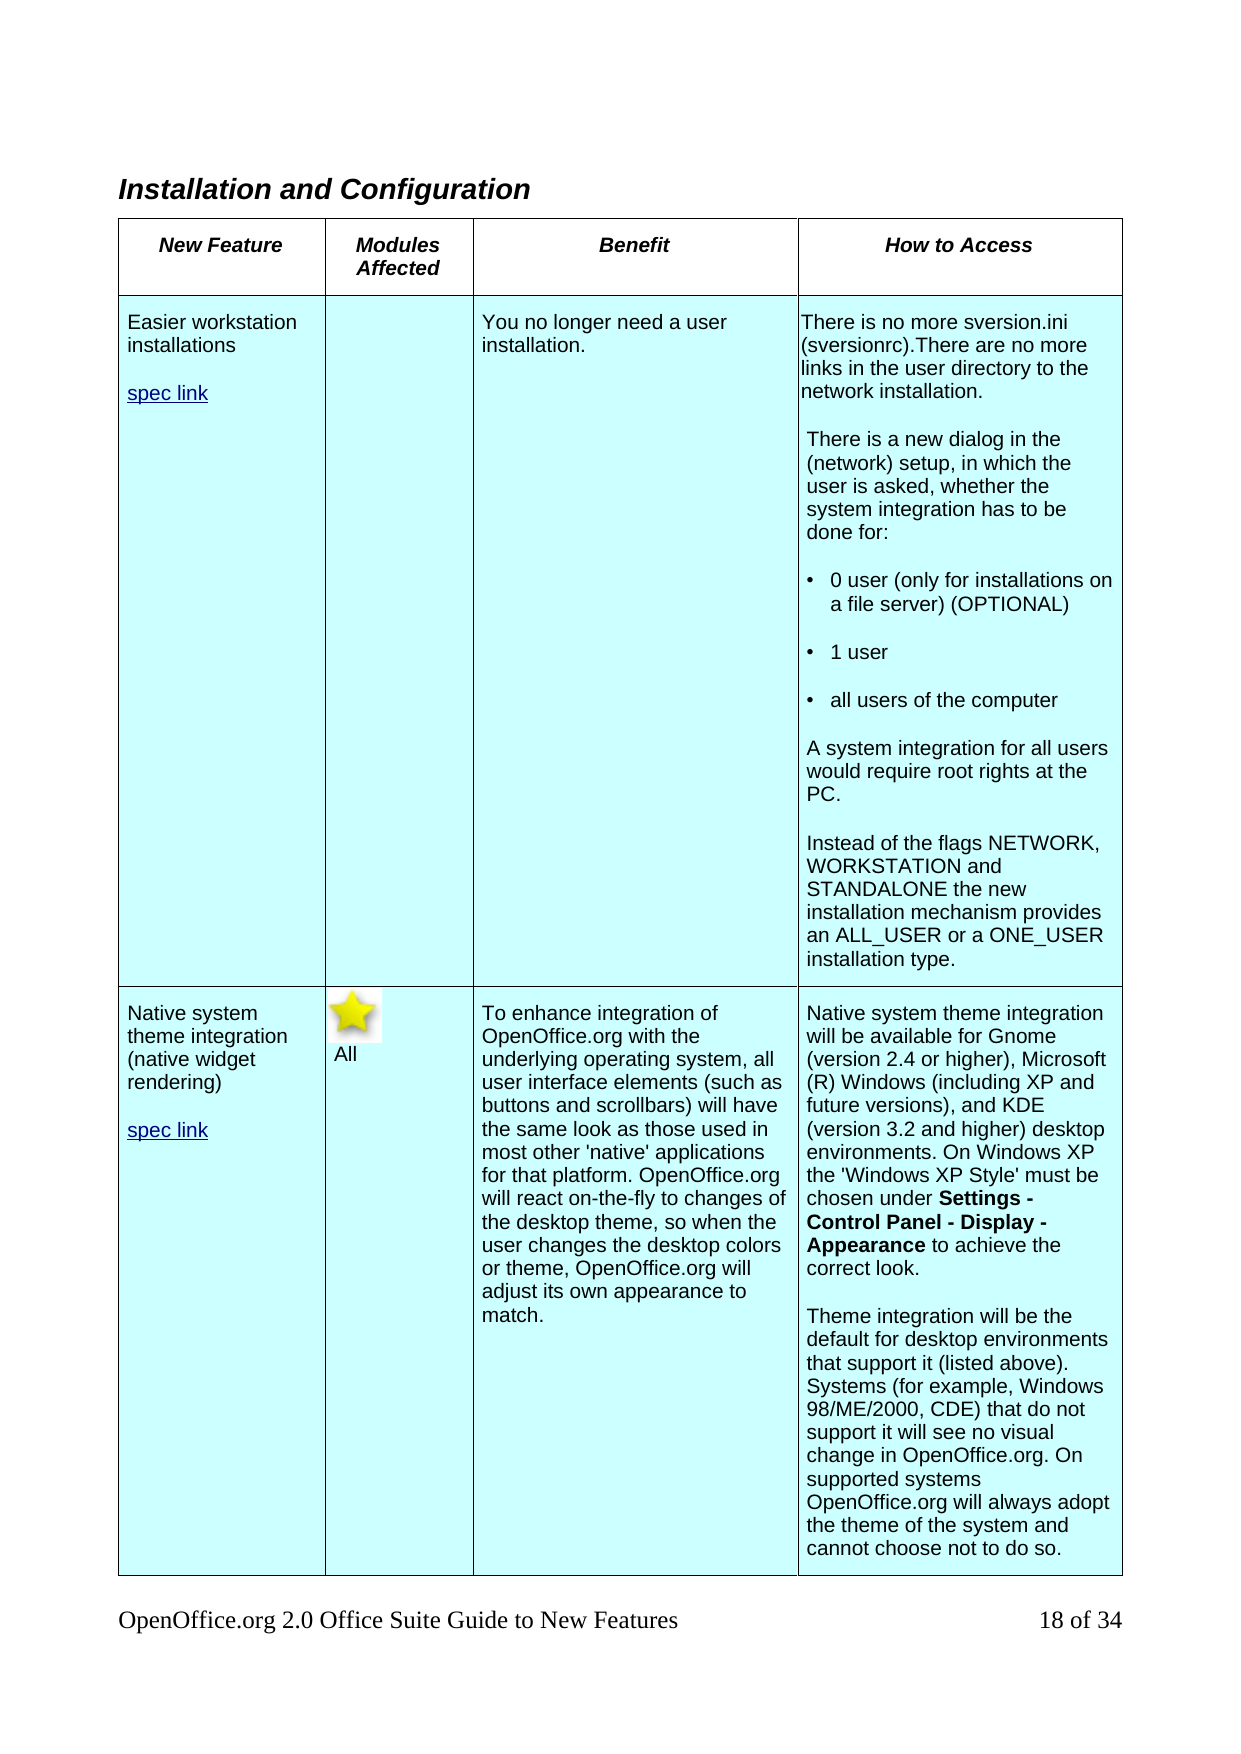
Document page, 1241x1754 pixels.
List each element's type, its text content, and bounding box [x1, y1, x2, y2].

picture [327, 988, 383, 1043]
table_cell Native system theme integration (native widget rendering) spec link [119, 987, 325, 1575]
table_cell Easier workstation installations spec link [119, 296, 325, 986]
table_cell Native system theme integration will be available for Gnome (version 2.4 or higher), Microsoft (R) Windows (including XP and future versions), and KDE (version 3.2 and higher) desktop environments. On Windows XP the 'Windows XP Style' must be chosen under Settings - Control Panel - Display - Appearance to achieve the correct look. Theme integration will be the default for desktop environments that support it (listed above). Systems (for example, Windows 98/ME/2000, CDE) that do not support it will see no visual change in OpenOffice.org. On supported systems OpenOffice.org will always adopt the theme of the system and cannot choose not to do so. [799, 987, 1122, 1575]
table_cell You no longer need a user installation. [474, 296, 797, 986]
table_header New Feature [119, 219, 325, 295]
table_cell There is no more sversion.ini (sversionrc).There are no more links in the user directory to the network installation. There is a new dialog in the (network) setup, in which the user is asked, whether the system integration has to be done for: 0 user (only for installations on a file server) (OPTIONAL) 1 user all users of the computer A system integration for all users would require root rights at the PC. Instead of the flags NETWORK, WORKSTATION and STANDALONE the new installation mechanism provides an ALL_USER or a ONE_USER installation type. [799, 296, 1122, 986]
subtitle Installation and Configuration [118, 173, 1122, 205]
table_header Benefit [474, 219, 797, 295]
table_header How to Access [799, 219, 1122, 295]
table_cell [326, 296, 473, 986]
table_cell To enhance integration of OpenOffice.org with the underlying operating system, all user interface elements (such as buttons and scrollbars) will have the same look as those used in most other 'native' applications for that platform. OpenOffice.org will react on-the-fly to changes of the desktop theme, so when the user changes the desktop colors or theme, OpenOffice.org will adjust its own appearance to match. [474, 987, 797, 1575]
table_cell All [326, 987, 473, 1575]
table_header Modules Affected [326, 219, 473, 295]
